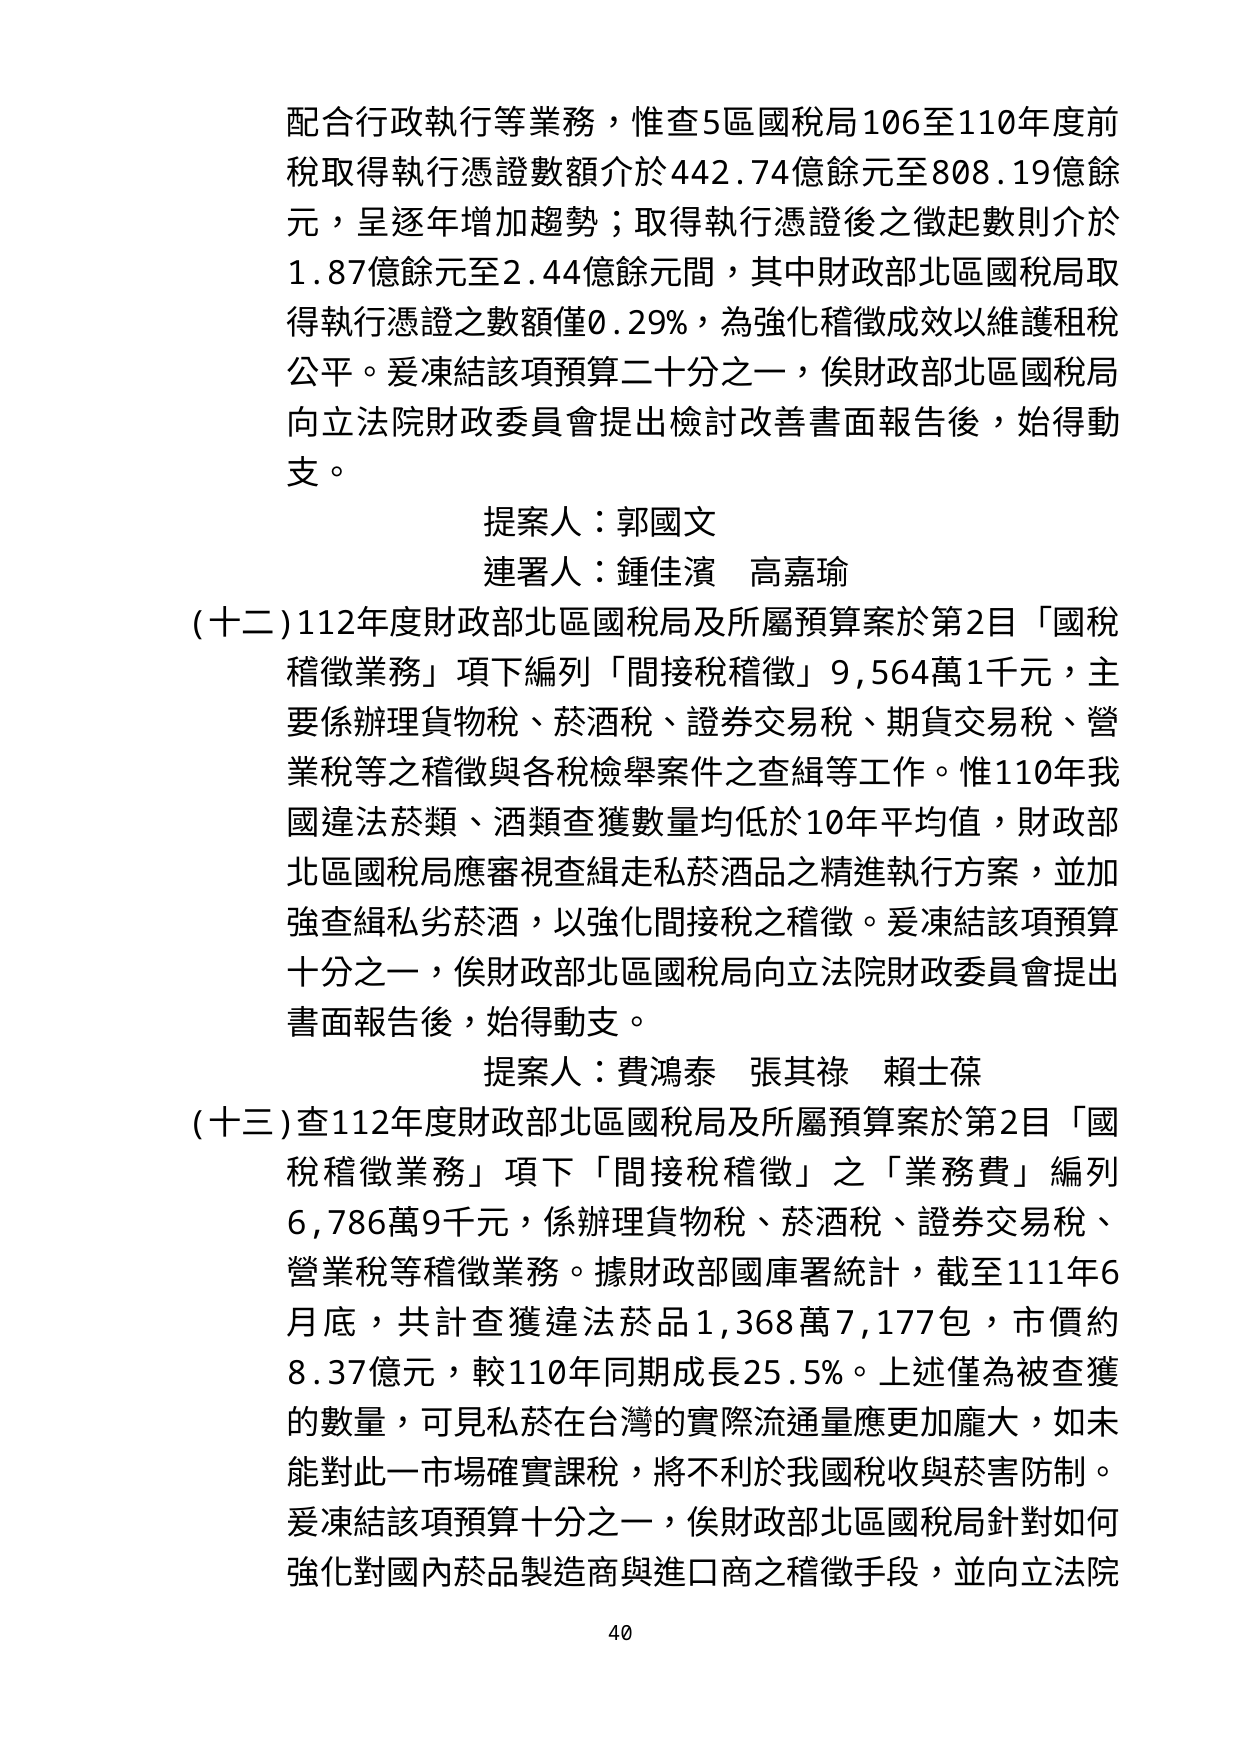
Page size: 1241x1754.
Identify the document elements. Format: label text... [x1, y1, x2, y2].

text 提案人：費鴻泰 張其祿 賴士葆 [483, 1044, 1120, 1094]
text 連署人：鍾佳濱 高嘉瑜 [483, 544, 1120, 594]
text (十二)112年度財政部北區國稅局及所屬預算案於第2目「國稅稽徵業務」項下編列「間接稅稽徵」9,564萬1千元，主要係辦理貨物稅、菸酒稅、證券交易稅、期貨交易稅、營業稅等之稽徵與各稅檢舉案件之查緝等工作。惟110年我國違法菸類、酒類查獲數量均低於10年平均值，財政部北區國稅局應審視查緝走私菸酒品之精進執行方案，並加強查緝私劣菸酒，以強化間接稅之稽徵。爰凍結該項預算十分之一，俟財政部北區國稅局向立法院財政委員會提出書面報告後，始得動支。 [120, 594, 1120, 1044]
text (十三)查112年度財政部北區國稅局及所屬預算案於第2目「國稅稽徵業務」項下「間接稅稽徵」之「業務費」編列6,786萬9千元，係辦理貨物稅、菸酒稅、證券交易稅、營業稅等稽徵業務。據財政部國庫署統計，截至111年6月底，共計查獲違法菸品1,368萬7,177包，市價約8.37億元，較110年同期成長25.5%。上述僅為被查獲的數量，可見私菸在台灣的實際流通量應更加龐大，如未能對此一市場確實課稅，將不利於我國稅收與菸害防制。爰凍結該項預算十分之一，俟財政部北區國稅局針對如何強化對國內菸品製造商與進口商之稽徵手段，並向立法院 [120, 1094, 1120, 1594]
text 提案人：郭國文 [483, 494, 1120, 544]
text 配合行政執行等業務，惟查5區國稅局106至110年度前稅取得執行憑證數額介於442.74億餘元至808.19億餘元，呈逐年增加趨勢；取得執行憑證後之徵起數則介於1.87億餘元至2.44億餘元間，其中財政部北區國稅局取得執行憑證之數額僅0.29%，為強化稽徵成效以維護租稅公平。爰凍結該項預算二十分之一，俟財政部北區國稅局向立法院財政委員會提出檢討改善書面報告後，始得動支。 [120, 94, 1120, 494]
